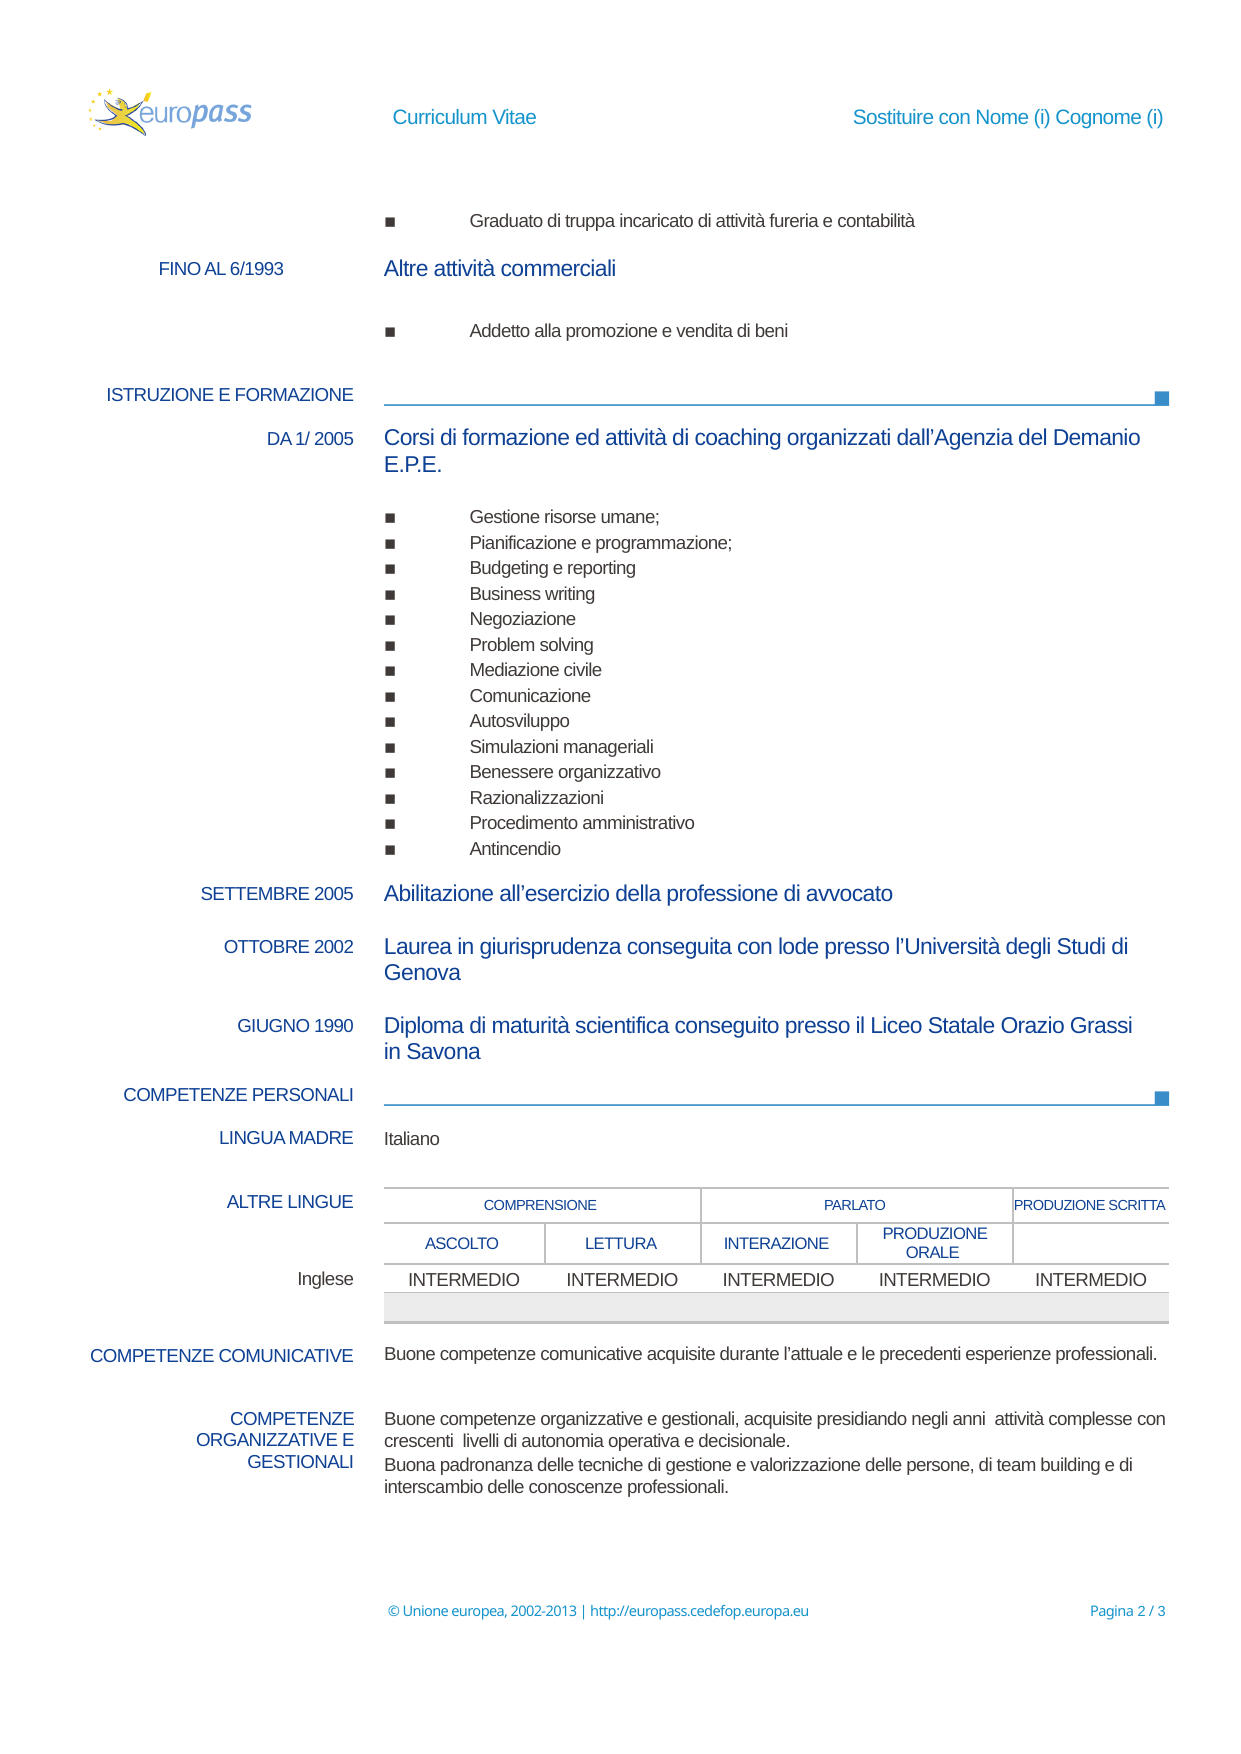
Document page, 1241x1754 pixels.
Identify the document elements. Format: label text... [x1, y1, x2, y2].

table_cell COMPRENSIONE [384, 1189, 700, 1222]
table_cell [1014, 1224, 1169, 1262]
table_header Lingua madre [89, 1125, 384, 1151]
table_cell Inglese [89, 1263, 384, 1292]
table_cell Fino al 6/1993 [89, 255, 384, 343]
table_cell [384, 233, 1169, 255]
table_cell Lettura [546, 1224, 700, 1262]
table_cell Intermedio [545, 1265, 701, 1292]
table_cell [384, 281, 1169, 317]
table_cell [89, 1151, 384, 1187]
table_header ISTRUZIONE E FORMAZIONE [89, 362, 384, 405]
table_header Competenze comunicative [89, 1343, 384, 1386]
table_cell Intermedio [384, 1265, 544, 1292]
table_header Buone competenze organizzative e gestionali, acquisite presidiando negli anni attività complesse con crescenti livelli di autonomia operativa e decisionale. Buona padronanza delle tecniche di gestione e valorizzazione delle persone, di team building e di interscambio delle conoscenze professionali. [384, 1405, 1169, 1497]
table_cell Giugno 1990 [89, 1012, 384, 1064]
table_cell Ottobre 2002 [89, 933, 384, 1012]
table_cell Intermedio [857, 1265, 1013, 1292]
table_cell Addetto alla promozione e vendita di beni [384, 318, 1169, 343]
table_cell Intermedio [1013, 1265, 1169, 1292]
table_cell Diploma di maturità scientifica conseguito presso il Liceo Statale Orazio Grassi in Savona [384, 1012, 1152, 1064]
table_cell Laurea in giurisprudenza conseguita con lode presso l’Università degli Studi di Genova [384, 933, 1152, 1012]
table_header Da 1/ 2005 [89, 424, 384, 861]
table_cell Ascolto [384, 1224, 544, 1262]
table_cell PARLATO [702, 1189, 1012, 1222]
table_header [384, 1084, 1169, 1104]
table_cell [89, 1292, 384, 1321]
table_cell Altre lingue [89, 1187, 384, 1262]
table_header COMPETENZE PERSONALI [89, 1084, 384, 1106]
table_cell Intermedio [701, 1265, 857, 1292]
table_cell Altre attività commerciali [384, 255, 1169, 281]
table_header Settembre 2005 [89, 880, 384, 933]
table_header [1152, 880, 1240, 933]
table_header Corsi di formazione ed attività di coaching organizzati dall’Agenzia del Demanio E.P.E. Gestione risorse umane; Pianificazione e programmazione; Budgeting e reporting Business writing Negoziazione Problem solving Mediazione civile Comunicazione Autosviluppo Simulazioni manageriali Benessere organizzativo Razionalizzazioni Procedimento amministrativo Antincendio [384, 424, 1152, 861]
table_header [384, 362, 1169, 404]
table_header [89, 171, 384, 255]
table_header Buone competenze comunicative acquisite durante l’attuale e le precedenti esperienze professionali. [384, 1343, 1169, 1386]
table_cell [384, 1293, 1169, 1321]
table_header Abilitazione all’esercizio della professione di avvocato [384, 880, 1152, 933]
table_cell [384, 1151, 1169, 1187]
table_cell [1152, 1012, 1240, 1064]
table_cell PRODUZIONE SCRITTA [1014, 1189, 1169, 1222]
table_cell Produzione orale [858, 1224, 1012, 1262]
table_cell [1152, 933, 1240, 1012]
table_cell Interazione [702, 1224, 856, 1262]
table_header Italiano [384, 1125, 1169, 1151]
table_header Competenze organizzative e gestionali [89, 1405, 384, 1497]
table_cell Graduato di truppa incaricato di attività fureria e contabilità [384, 171, 1169, 233]
